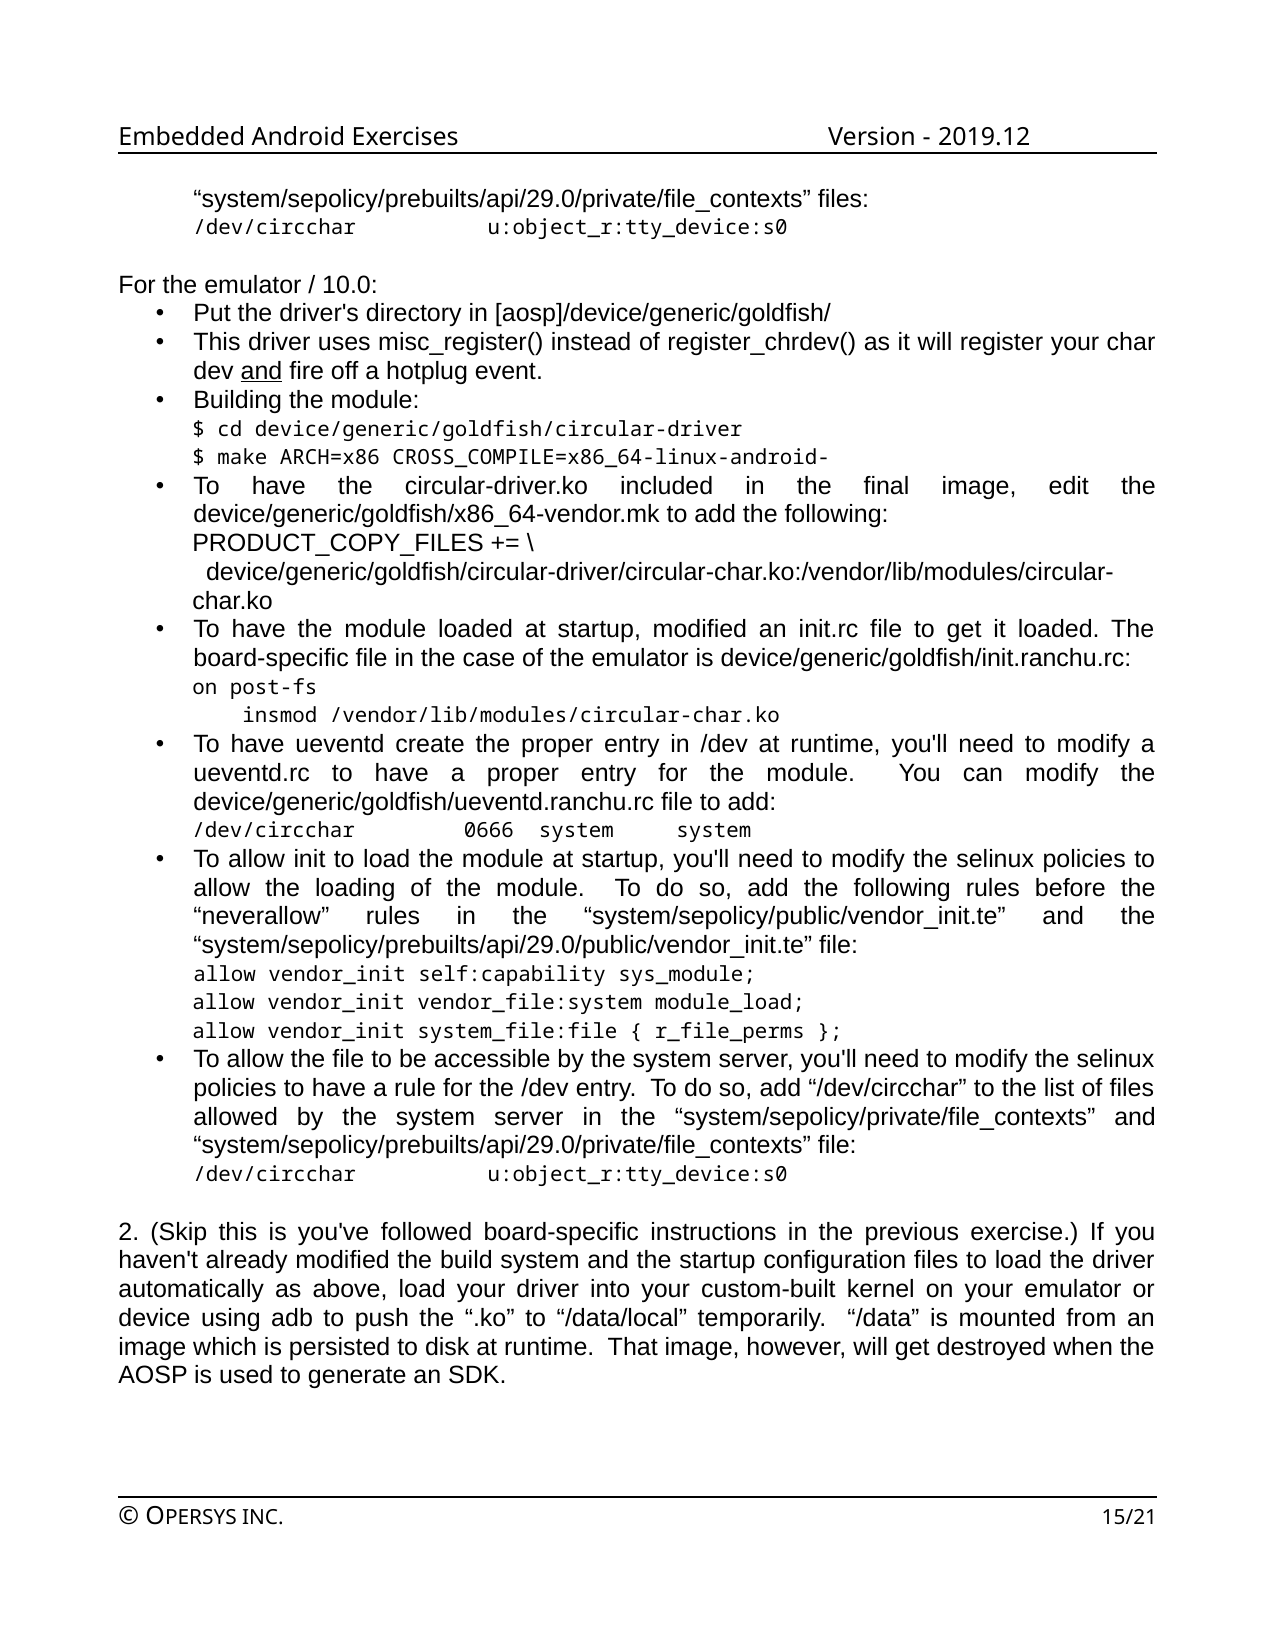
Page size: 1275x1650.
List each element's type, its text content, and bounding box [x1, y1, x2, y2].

list This driver uses misc_register() instead of register_chrdev() as it will register your char dev and fire off a hotplug event. [156, 327, 1157, 385]
text 2. (Skip this is you've followed board-specific instructions in the previous exercise.) If you haven't already modified the build system and the startup configuration files to load the driver automatically as above, load your driver into your custom-built kernel on your emulator or device using adb to push the “.ko” to “/data/local” temporarily. “/data” is mounted from an image which is persisted to disk at runtime. That image, however, will get destroyed when the AOSP is used to generate an SDK. [118, 1216, 1157, 1389]
list To have ueventd create the proper entry in /dev at runtime, you'll need to modify a ueventd.rc to have a proper entry for the module. You can modify the device/generic/goldfish/ueventd.ranchu.rc file to add: [156, 729, 1157, 815]
list “system/sepolicy/prebuilts/api/29.0/private/file_contexts” files: [156, 184, 1157, 212]
text $ cd device/generic/goldfish/circular-driver [192, 414, 1157, 442]
text allow vendor_init system_file:file { r_file_perms }; [192, 1016, 1157, 1044]
list Building the module: [156, 385, 1157, 414]
text insmod /vendor/lib/modules/circular-char.ko [192, 701, 1157, 729]
list Put the driver's directory in [aosp]/device/generic/goldfish/ [156, 298, 1157, 327]
list To allow init to load the module at startup, you'll need to modify the selinux policies to allow the loading of the module. To do so, add the following rules before the “neverallow” rules in the “system/sepolicy/public/vendor_init.te” and the “system/sepolicy/prebuilts/api/29.0/public/vendor_init.te” file: [156, 844, 1157, 959]
text For the emulator / 10.0: [118, 270, 1157, 298]
list To have the module loaded at startup, modified an init.rc file to get it loaded. The board-specific file in the case of the emulator is device/generic/goldfish/init.ranchu.rc: [156, 614, 1157, 672]
text /dev/circchar 0666 system system [192, 815, 1157, 844]
list To have the circular-driver.ko included in the final image, edit the device/generic/goldfish/x86_64-vendor.mk to add the following: [156, 471, 1157, 528]
text on post-fs [192, 672, 1157, 701]
text allow vendor_init vendor_file:system module_load; [192, 987, 1157, 1016]
text $ make ARCH=x86 CROSS_COMPILE=x86_64-linux-android- [192, 442, 1157, 471]
list To allow the file to be accessible by the system server, you'll need to modify the selinux policies to have a rule for the /dev entry. To do so, add “/dev/circchar” to the list of files allowed by the system server in the “system/sepolicy/private/file_contexts” and “system/sepolicy/prebuilts/api/29.0/private/file_contexts” file: [156, 1044, 1157, 1159]
text device/generic/goldfish/circular-driver/circular-char.ko:/vendor/lib/modules/circular-char.ko [192, 557, 1157, 614]
list allow vendor_init self:capability sys_module; [156, 959, 1157, 987]
list /dev/circchar u:object_r:tty_device:s0 [156, 212, 1157, 241]
text PRODUCT_COPY_FILES += \ [192, 528, 1157, 557]
list /dev/circchar u:object_r:tty_device:s0 [156, 1159, 1157, 1188]
